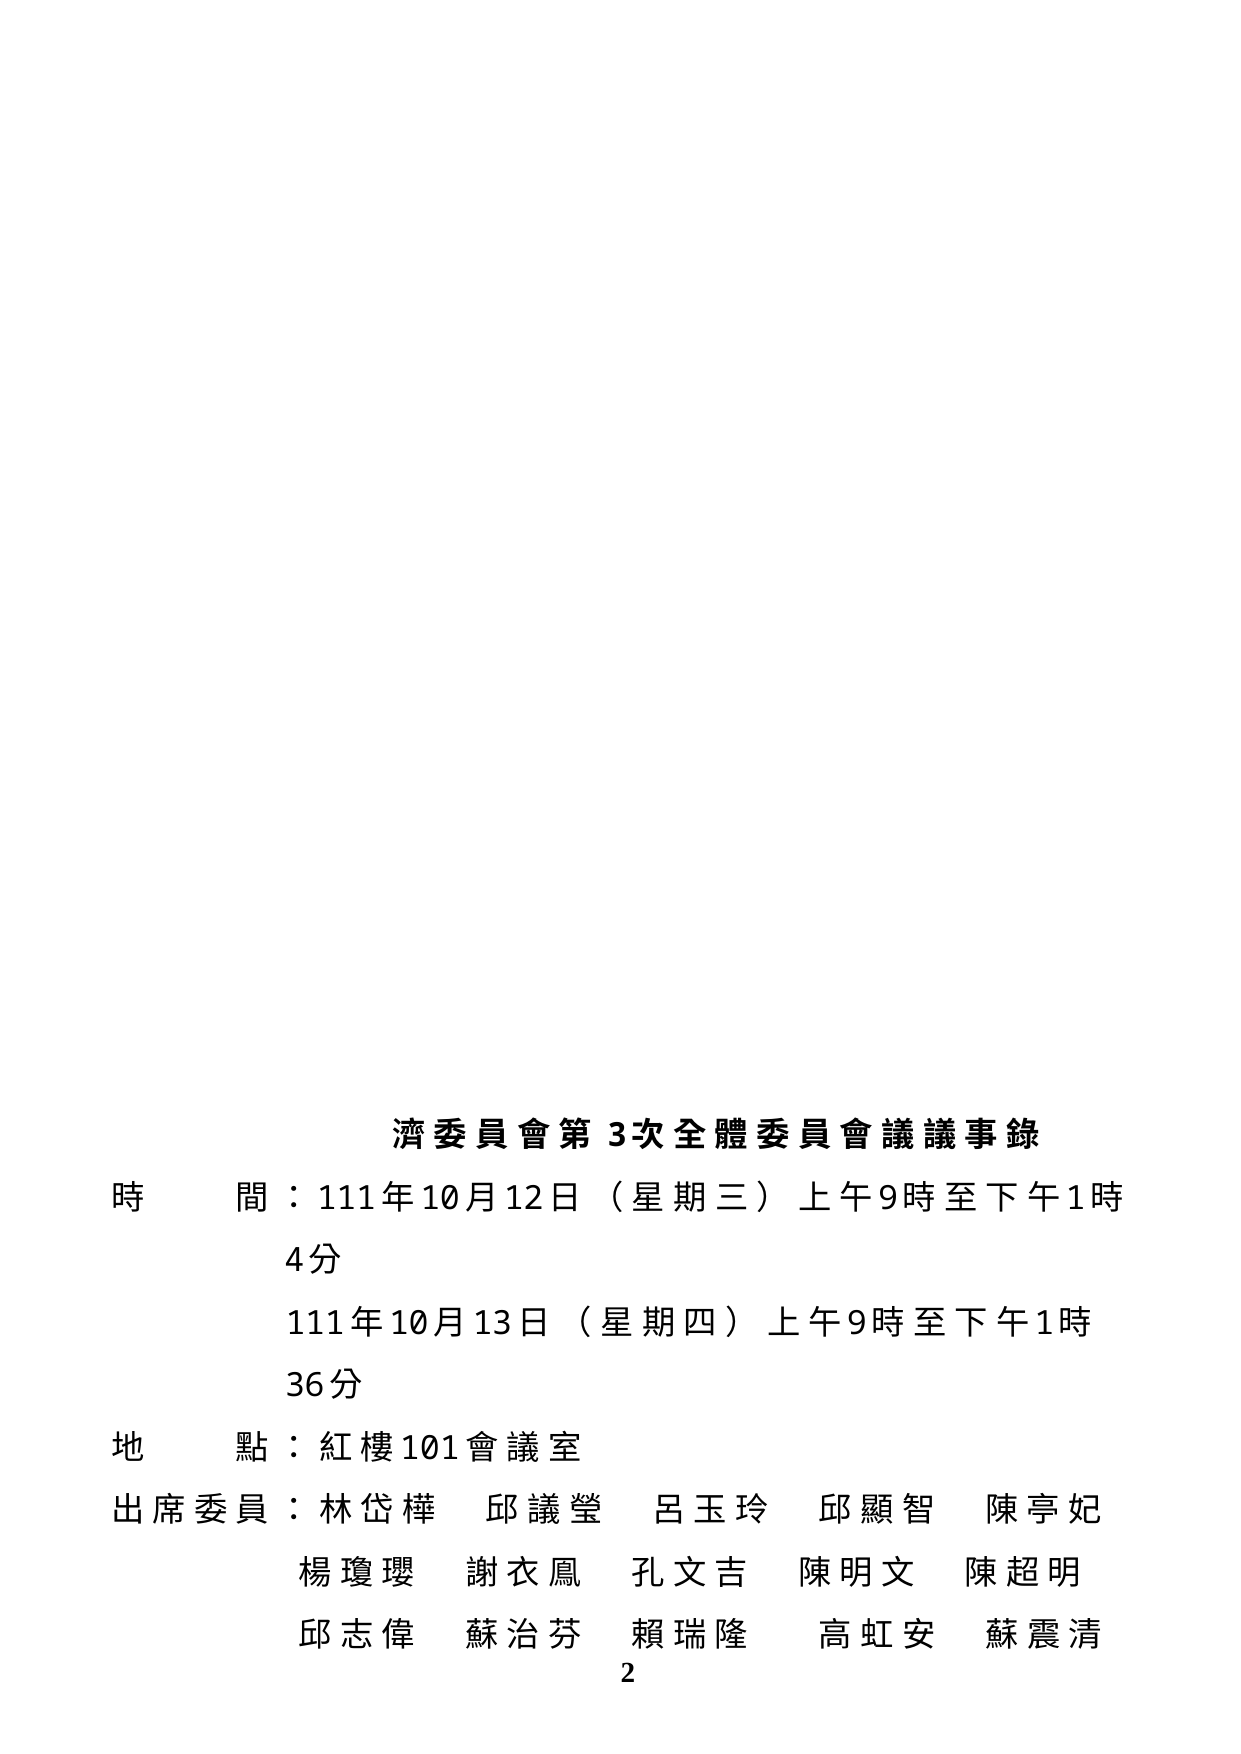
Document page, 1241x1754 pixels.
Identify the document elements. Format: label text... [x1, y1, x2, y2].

text 濟委員會第3次全體委員會議議事錄 [107, 91, 1148, 1153]
text 111年10月13日（星期四）上午9時至下午1時36分 [280, 1278, 1131, 1403]
text 時 間：111年10月12日（星期三）上午9時至下午1時4分 [107, 1153, 1131, 1278]
text 地 點：紅樓101會議室 [107, 1403, 1148, 1466]
text 出席委員：林岱樺 邱議瑩 呂玉玲 邱顯智 陳亭妃 楊瓊瓔 謝衣鳯 孔文吉 陳明文 陳超明 邱志偉 蘇治芬 賴瑞隆 高虹安 蘇震清 [107, 1466, 1114, 1653]
